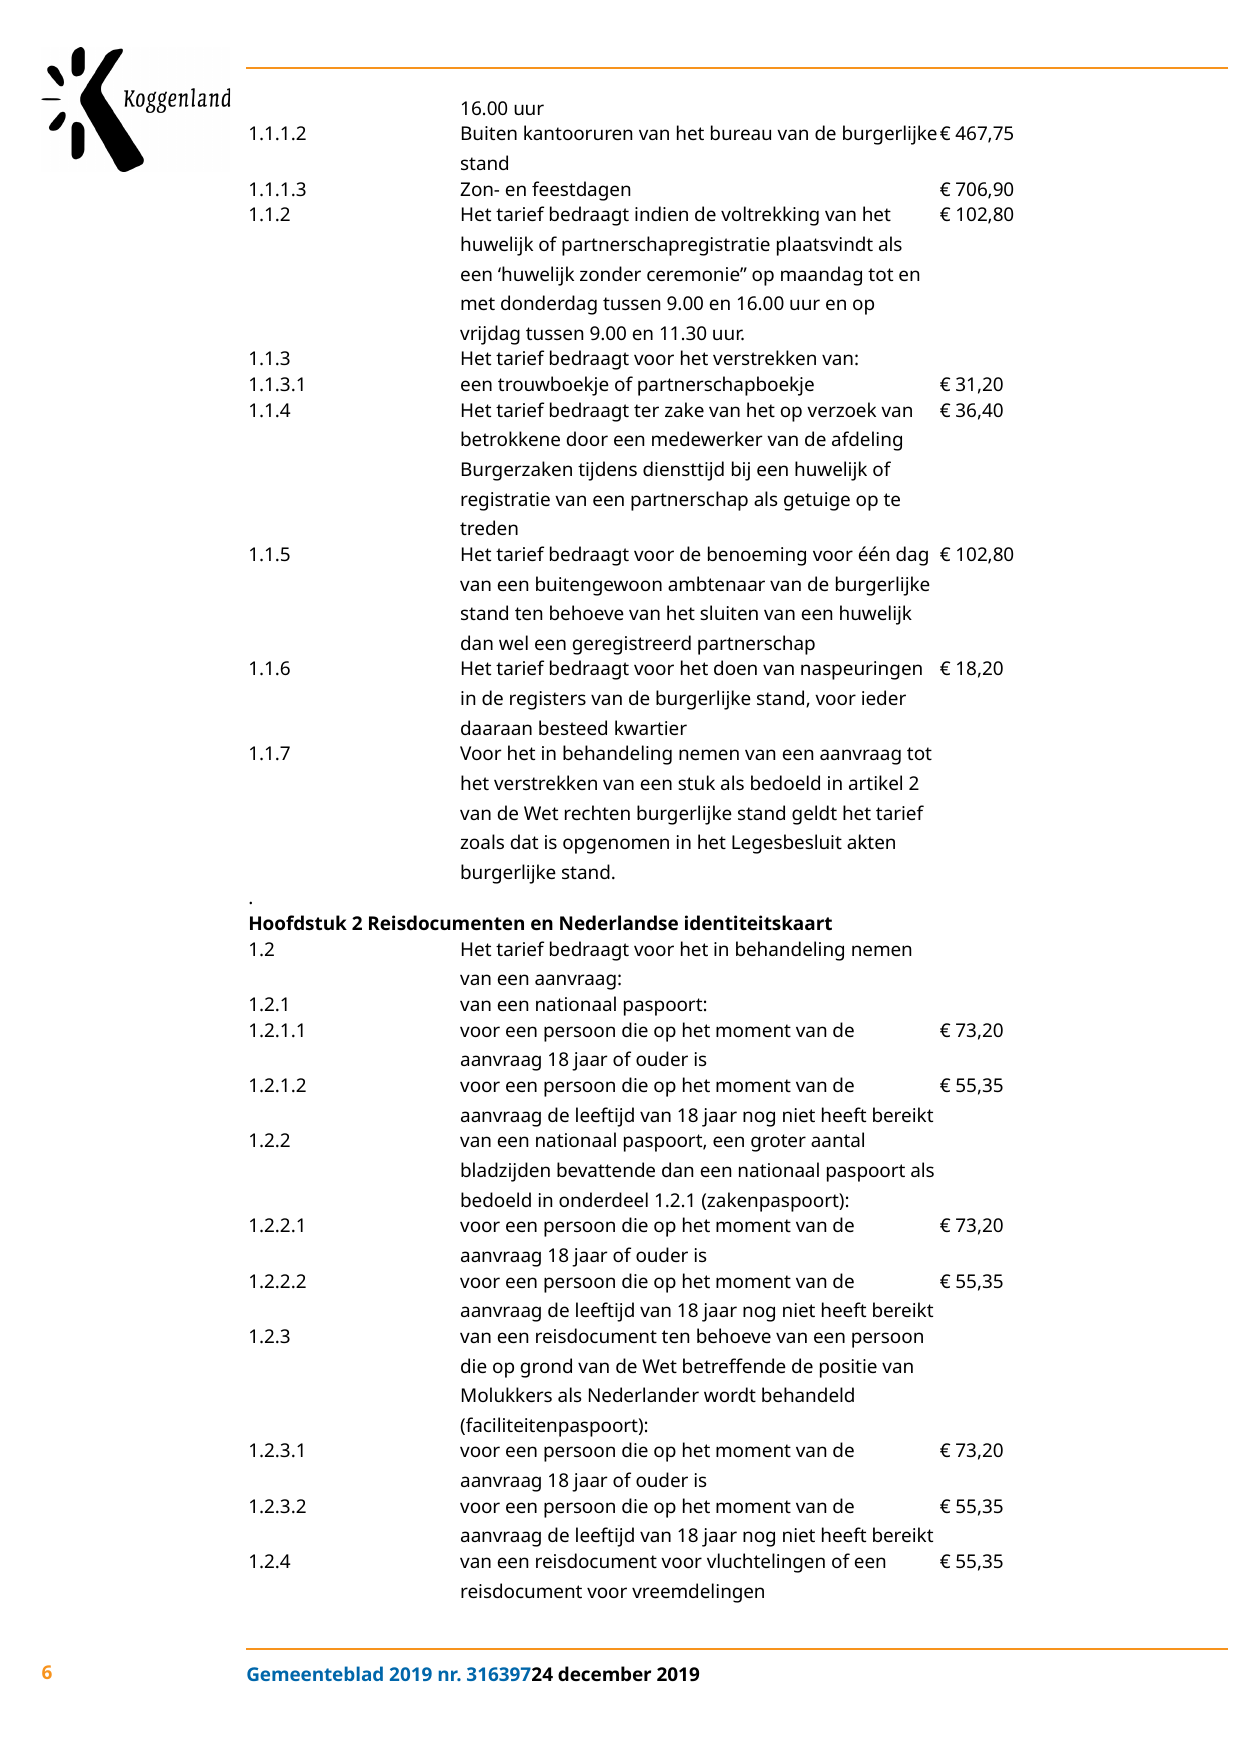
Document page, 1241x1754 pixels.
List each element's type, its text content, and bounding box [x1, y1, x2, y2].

table_cell van een nationaal paspoort: [460, 991, 939, 1017]
table_cell [940, 885, 1152, 910]
table_cell van een reisdocument voor vluchtelingen of een reisdocument voor vreemdelingen [460, 1548, 939, 1604]
table_cell Het tarief bedraagt ter zake van het op verzoek van betrokkene door een medewerker van de afdeling Burgerzaken tijdens diensttijd bij een huwelijk of registratie van een partnerschap als getuige op te treden [460, 397, 939, 541]
table_cell € 55,35 [940, 1268, 1152, 1323]
table_cell een trouwboekje of partnerschapboekje [460, 371, 939, 397]
table_cell 1.2.2.2 [248, 1268, 460, 1323]
table_cell € 55,35 [940, 1493, 1152, 1548]
table_cell [940, 910, 1152, 936]
table_cell 1.1.1.2 [248, 121, 460, 176]
table_cell van een nationaal paspoort, een groter aantal bladzijden bevattende dan een nationaal paspoort als bedoeld in onderdeel 1.2.1 (zakenpaspoort): [460, 1128, 939, 1213]
table_cell € 73,20 [940, 1017, 1152, 1072]
table_cell [248, 95, 460, 121]
table_cell 1.2.1.2 [248, 1073, 460, 1128]
table_cell 1.2.4 [248, 1548, 460, 1604]
table_cell [940, 346, 1152, 371]
table_cell Het tarief bedraagt voor het doen van naspeuringen in de registers van de burgerlijke stand, voor ieder daaraan besteed kwartier [460, 656, 939, 741]
table_cell € 706,90 [940, 176, 1152, 202]
table_cell 1.1.6 [248, 656, 460, 741]
table_cell van een reisdocument ten behoeve van een persoon die op grond van de Wet betreffende de positie van Molukkers als Nederlander wordt behandeld (faciliteitenpaspoort): [460, 1323, 939, 1438]
table_cell € 73,20 [940, 1438, 1152, 1493]
table_cell € 467,75 [940, 121, 1152, 176]
table_cell 1.2.3.2 [248, 1493, 460, 1548]
table_cell 1.2.2 [248, 1128, 460, 1213]
table_cell 1.1.3 [248, 346, 460, 371]
table_cell 16.00 uur [460, 95, 939, 121]
table_cell [940, 991, 1152, 1017]
table_cell [940, 1128, 1152, 1213]
table_cell voor een persoon die op het moment van de aanvraag 18 jaar of ouder is [460, 1017, 939, 1072]
table_cell 1.1.3.1 [248, 371, 460, 397]
picture [41, 47, 231, 172]
table_cell € 102,80 [940, 541, 1152, 656]
table_cell Voor het in behandeling nemen van een aanvraag tot het verstrekken van een stuk als bedoeld in artikel 2 van de Wet rechten burgerlijke stand geldt het tarief zoals dat is opgenomen in het Legesbesluit akten burgerlijke stand. [460, 741, 939, 884]
table_cell € 31,20 [940, 371, 1152, 397]
table_cell [460, 885, 939, 910]
table_cell € 73,20 [940, 1213, 1152, 1268]
table_cell € 36,40 [940, 397, 1152, 541]
table_cell 1.1.4 [248, 397, 460, 541]
table_cell 1.1.1.3 [248, 176, 460, 202]
table_cell voor een persoon die op het moment van de aanvraag de leeftijd van 18 jaar nog niet heeft bereikt [460, 1073, 939, 1128]
table_cell . [248, 885, 460, 910]
table_cell voor een persoon die op het moment van de aanvraag de leeftijd van 18 jaar nog niet heeft bereikt [460, 1493, 939, 1548]
table_cell Het tarief bedraagt voor het in behandeling nemen van een aanvraag: [460, 936, 939, 991]
table_cell voor een persoon die op het moment van de aanvraag 18 jaar of ouder is [460, 1438, 939, 1493]
table_cell Zon- en feestdagen [460, 176, 939, 202]
table_cell Het tarief bedraagt voor het verstrekken van: [460, 346, 939, 371]
table_cell [940, 936, 1152, 991]
table_cell 1.1.7 [248, 741, 460, 884]
table_cell 1.2.3 [248, 1323, 460, 1438]
table_cell € 55,35 [940, 1073, 1152, 1128]
table_cell Buiten kantooruren van het bureau van de burgerlijke stand [460, 121, 939, 176]
table_cell Het tarief bedraagt voor de benoeming voor één dag van een buitengewoon ambtenaar van de burgerlijke stand ten behoeve van het sluiten van een huwelijk dan wel een geregistreerd partnerschap [460, 541, 939, 656]
table_cell 1.2.2.1 [248, 1213, 460, 1268]
table_cell 1.1.5 [248, 541, 460, 656]
table_cell € 55,35 [940, 1548, 1152, 1604]
table_cell Hoofdstuk 2 Reisdocumenten en Nederlandse identiteitskaart [248, 910, 939, 936]
table_cell [940, 741, 1152, 884]
table_cell € 102,80 [940, 202, 1152, 346]
table_cell voor een persoon die op het moment van de aanvraag 18 jaar of ouder is [460, 1213, 939, 1268]
table_cell 1.2.1 [248, 991, 460, 1017]
table_cell 1.2 [248, 936, 460, 991]
table_cell 1.2.1.1 [248, 1017, 460, 1072]
table_cell [940, 1323, 1152, 1438]
table_cell € 18,20 [940, 656, 1152, 741]
table_cell 1.2.3.1 [248, 1438, 460, 1493]
table_cell 1.1.2 [248, 202, 460, 346]
table_cell [940, 95, 1152, 121]
table_cell Het tarief bedraagt indien de voltrekking van het huwelijk of partnerschapregistratie plaatsvindt als een ‘huwelijk zonder ceremonie” op maandag tot en met donderdag tussen 9.00 en 16.00 uur en op vrijdag tussen 9.00 en 11.30 uur. [460, 202, 939, 346]
table_cell voor een persoon die op het moment van de aanvraag de leeftijd van 18 jaar nog niet heeft bereikt [460, 1268, 939, 1323]
